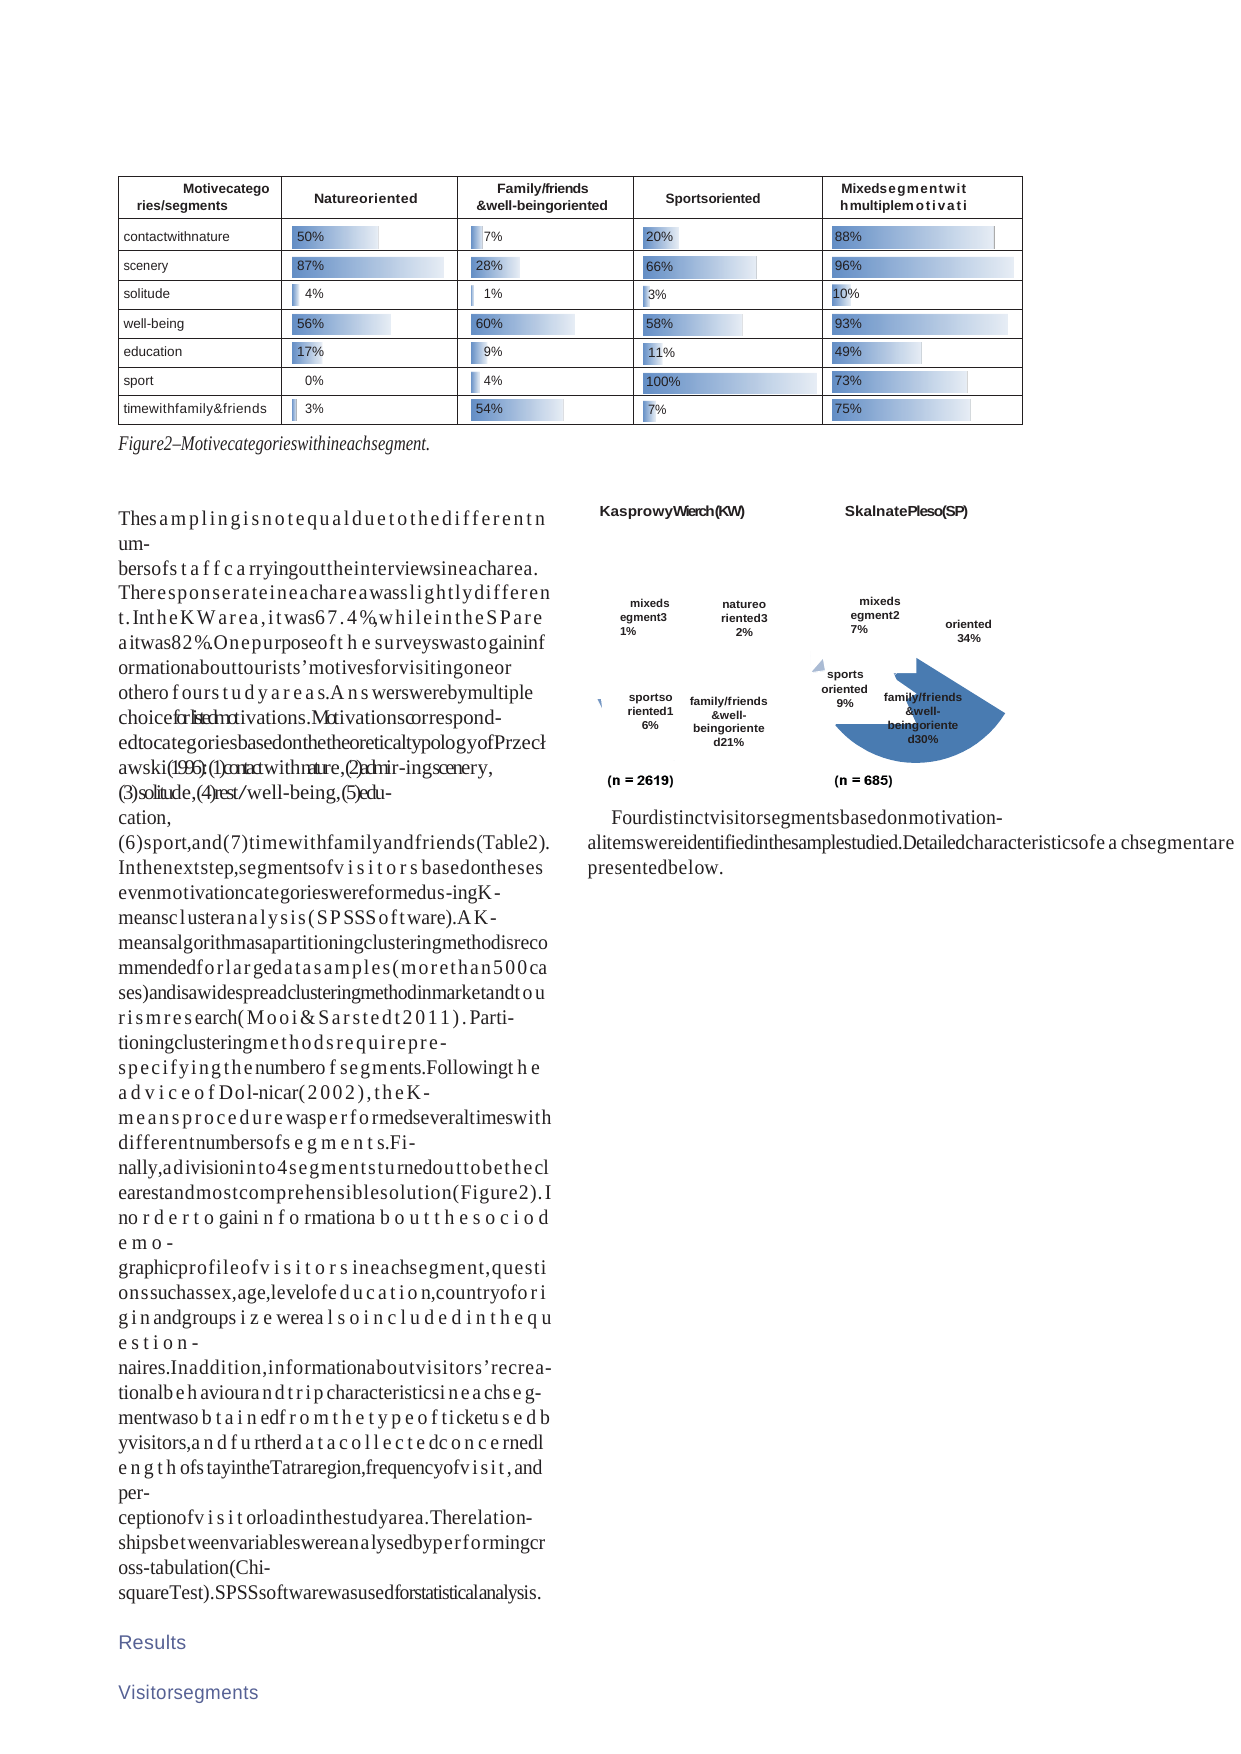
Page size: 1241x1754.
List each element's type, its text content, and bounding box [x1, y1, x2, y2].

text family/friends [686, 694, 771, 708]
table_cell 1% [458, 281, 633, 309]
table_cell 93% [823, 310, 1022, 338]
text SkalnatePleso(SP) [844, 503, 1240, 520]
text otherofourstudyareas.Answerswerebymultiple [118, 682, 552, 704]
table_cell 7% [458, 219, 633, 250]
table_cell 10% [823, 281, 1022, 309]
text mixedsegment27% [850, 595, 902, 636]
text Theresponserateineachareawasslightlydifferent.IntheKWarea,itwas67.4%,whileintheSPareaitwas82%.Onepurposeofthesurveyswastogaininformationabouttourists’motivesforvisitingoneor [118, 580, 552, 679]
table_cell 11% [634, 339, 822, 367]
text natureoriented32% [720, 598, 768, 639]
text Results [118, 1631, 187, 1653]
table_cell 75% [823, 396, 1022, 424]
table_cell 88% [823, 219, 1022, 250]
text Visitorsegments [118, 1681, 267, 1703]
table_header Motivecategories/segments [119, 177, 281, 218]
table_cell 50% [282, 219, 457, 250]
text sports [827, 668, 902, 681]
table_cell 7% [634, 396, 822, 424]
table_cell 0% [282, 368, 457, 395]
table_cell timewithfamily&friends [119, 396, 281, 424]
table_cell 100% [634, 368, 822, 395]
table_cell education [119, 339, 281, 367]
text cation,(6)sport,and(7)timewithfamilyandfriends(Table2).Inthenextstep,segmentsofvisitorsbasedonthesesevenmotivationcategorieswereformedus-ingK-meansclusteranalysis(SPSSSoftware).AK-meansalgorithmasapartitioningclusteringmethodisrecommendedforlargedatasamples(morethan500cases)andisawidespreadclusteringmethodinmarketandtourismresearch(Mooi&Sarstedt2011).Parti-tioningclusteringmethodsrequirepre-specifyingthenumberofsegments.FollowingtheadviceofDol-nicar(2002),theK-meansprocedurewasperformedseveraltimeswithdifferentnumbersofsegments.Fi-nally,adivisioninto4segmentsturnedouttobetheclearestandmostcomprehensiblesolution(Figure2).Inordertogaininformationaboutthesociodemo-graphicprofileofvisitorsineachsegment,questionssuchassex,age,levelofeducation,countryoforiginandgroupsizewerealsoincludedinthequestion-naires.Inaddition,informationaboutvisitors’recrea-tionalbehaviourandtripcharacteristicsineachseg-mentwasobtainedfromthetypeofticketusedbyvisitors,andfurtherdatacollectedconcernedlengthofstayintheTatraregion,frequencyofvisit,andper-ceptionofvisitorloadinthestudyarea.Therelation-shipsbetweenvariableswereanalysedbyperformingcross-tabulation(Chi-squareTest).SPSSsoftwarewasusedforstatisticalanalysis. [118, 805, 552, 1604]
picture [599, 768, 682, 795]
table_cell 66% [634, 251, 822, 280]
text mixedsegment31% [620, 596, 673, 637]
table_header Sportsoriented [634, 177, 822, 218]
table_cell 3% [634, 281, 822, 309]
table_cell 3% [282, 396, 457, 424]
text oriented9% [821, 682, 869, 709]
table_cell contactwithnature [119, 219, 281, 250]
table_cell 96% [823, 251, 1022, 280]
table_cell 17% [282, 339, 457, 367]
text KasprowyWierch(KW) [599, 503, 765, 520]
table_cell 87% [282, 251, 457, 280]
text &well-beingoriented30% [887, 704, 959, 745]
text Figure2–Motivecategorieswithineachsegment. [118, 431, 1240, 454]
table_cell 73% [823, 368, 1022, 395]
table_cell 4% [458, 368, 633, 395]
text oriented34% [945, 617, 993, 644]
table_header Mixedsegmentwithmultiplemotivations [823, 177, 1022, 218]
table_cell 49% [823, 339, 1022, 367]
table_header Family/friends &well-beingoriented [458, 177, 633, 218]
table_cell 54% [458, 396, 633, 424]
text sportsoriented16% [626, 691, 674, 732]
text Fourdistinctvisitorsegmentsbasedonmotivation-alitemswereidentifiedinthesamplestudied.Detailedcharacteristicsofeachsegmentarepresentedbelow. [587, 805, 1240, 879]
table_cell sport [119, 368, 281, 395]
table_cell 4% [282, 281, 457, 309]
table_cell 20% [634, 219, 822, 250]
text &well-beingoriented21% [693, 708, 764, 749]
text family/friends [873, 691, 973, 704]
text Thesamplingisnotequalduetothedifferentnum-bersofstaffcarryingouttheinterviewsineacharea. [118, 506, 552, 580]
table_cell solitude [119, 281, 281, 309]
table_cell 60% [458, 310, 633, 338]
table_cell 58% [634, 310, 822, 338]
table_cell scenery [119, 251, 281, 280]
table_header Natureoriented [282, 177, 457, 218]
table_cell well-being [119, 310, 281, 338]
picture [826, 768, 901, 795]
table_cell 56% [282, 310, 457, 338]
table_cell 28% [458, 251, 633, 280]
text choiceforlistedmotivations.Motivationscorrespond-edtocategoriesbasedonthetheoreticaltypologyofPrzecławski(1996):(1)contactwithnature,(2)admir-ingscenery,(3)solitude,(4)rest/well-being,(5)edu- [118, 705, 552, 804]
table_cell 9% [458, 339, 633, 367]
